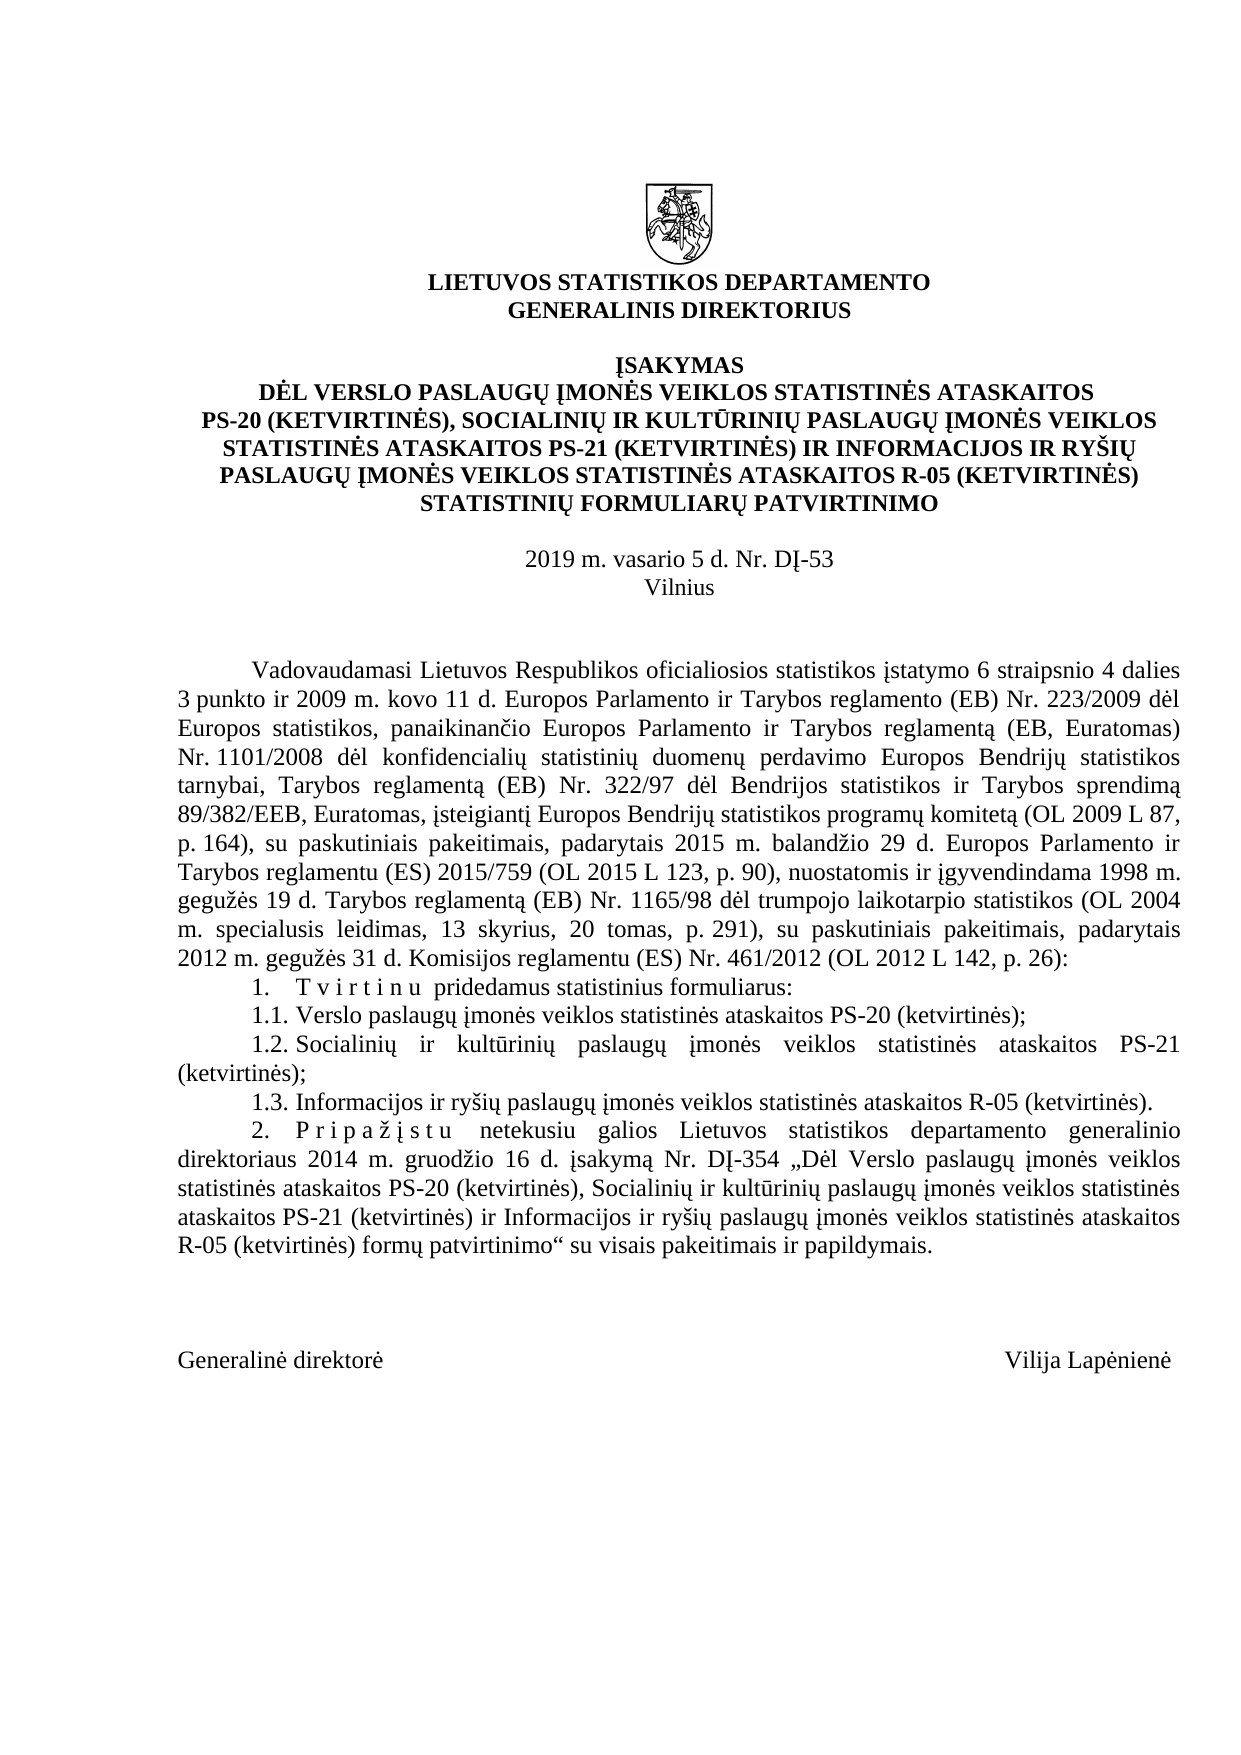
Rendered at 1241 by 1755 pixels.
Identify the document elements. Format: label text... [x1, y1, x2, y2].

text 1. Tvirtinu pridedamus statistinius formuliarus: [177, 972, 1181, 1001]
text PS-20 (KETVIRTINĖS), SOCIALINIŲ IR KULTŪRINIŲ PASLAUGŲ ĮMONĖS VEIKLOS STATISTINĖS ATASKAITOS PS-21 (KETVIRTINĖS) IR INFORMACIJOS IR RYŠIŲ PASLAUGŲ ĮMONĖS VEIKLOS STATISTINĖS ATASKAITOS R-05 (KETVIRTINĖS) STATISTINIŲ FORMULIARŲ PATVIRTINIMO [177, 406, 1181, 516]
text Vilnius [177, 573, 1181, 600]
text 2019 m. vasario 5 d. Nr. DĮ-53 [177, 544, 1181, 573]
text Generalinė direktorė Vilija Lapėnienė [177, 1346, 1181, 1374]
text LIETUVOS STATISTIKOS DEPARTAMENTO [177, 268, 1181, 296]
text 1.2. Socialinių ir kultūrinių paslaugų įmonės veiklos statistinės ataskaitos PS-21 (ketvirtinės); [177, 1029, 1181, 1087]
text GENERALINIS DIREKTORIUS [177, 296, 1181, 323]
text ĮSAKYMAS [177, 351, 1181, 378]
text Vadovaudamasi Lietuvos Respublikos oficialiosios statistikos įstatymo 6 straipsnio 4 dalies 3 punkto ir 2009 m. kovo 11 d. Europos Parlamento ir Tarybos reglamento (EB) Nr. 223/2009 dėl Europos statistikos, panaikinančio Europos Parlamento ir Tarybos reglamentą (EB, Euratomas) Nr. 1101/2008 dėl konfidencialių statistinių duomenų perdavimo Europos Bendrijų statistikos tarnybai, Tarybos reglamentą (EB) Nr. 322/97 dėl Bendrijos statistikos ir Tarybos sprendimą 89/382/EEB, Euratomas, įsteigiantį Europos Bendrijų statistikos programų komitetą (OL 2009 L 87, p. 164), su paskutiniais pakeitimais, padarytais 2015 m. balandžio 29 d. Europos Parlamento ir Tarybos reglamentu (ES) 2015/759 (OL 2015 L 123, p. 90), nuostatomis ir įgyvendindama 1998 m. gegužės 19 d. Tarybos reglamentą (EB) Nr. 1165/98 dėl trumpojo laikotarpio statistikos (OL 2004 m. specialusis leidimas, 13 skyrius, 20 tomas, p. 291), su paskutiniais pakeitimais, padarytais 2012 m. gegužės 31 d. Komisijos reglamentu (ES) Nr. 461/2012 (OL 2012 L 142, p. 26): [177, 656, 1181, 972]
text DĖL VERSLO PASLAUGŲ ĮMONĖS VEIKLOS STATISTINĖS ATASKAITOS [177, 378, 1181, 406]
text 1.3. Informacijos ir ryšių paslaugų įmonės veiklos statistinės ataskaitos R-05 (ketvirtinės). [177, 1087, 1181, 1116]
text 1.1. Verslo paslaugų įmonės veiklos statistinės ataskaitos PS-20 (ketvirtinės); [177, 1001, 1181, 1029]
text 2. Pripažįstu netekusiu galios Lietuvos statistikos departamento generalinio direktoriaus 2014 m. gruodžio 16 d. įsakymą Nr. DĮ-354 „Dėl Verslo paslaugų įmonės veiklos statistinės ataskaitos PS-20 (ketvirtinės), Socialinių ir kultūrinių paslaugų įmonės veiklos statistinės ataskaitos PS-21 (ketvirtinės) ir Informacijos ir ryšių paslaugų įmonės veiklos statistinės ataskaitos R-05 (ketvirtinės) formų patvirtinimo“ su visais pakeitimais ir papildymais. [177, 1116, 1181, 1259]
